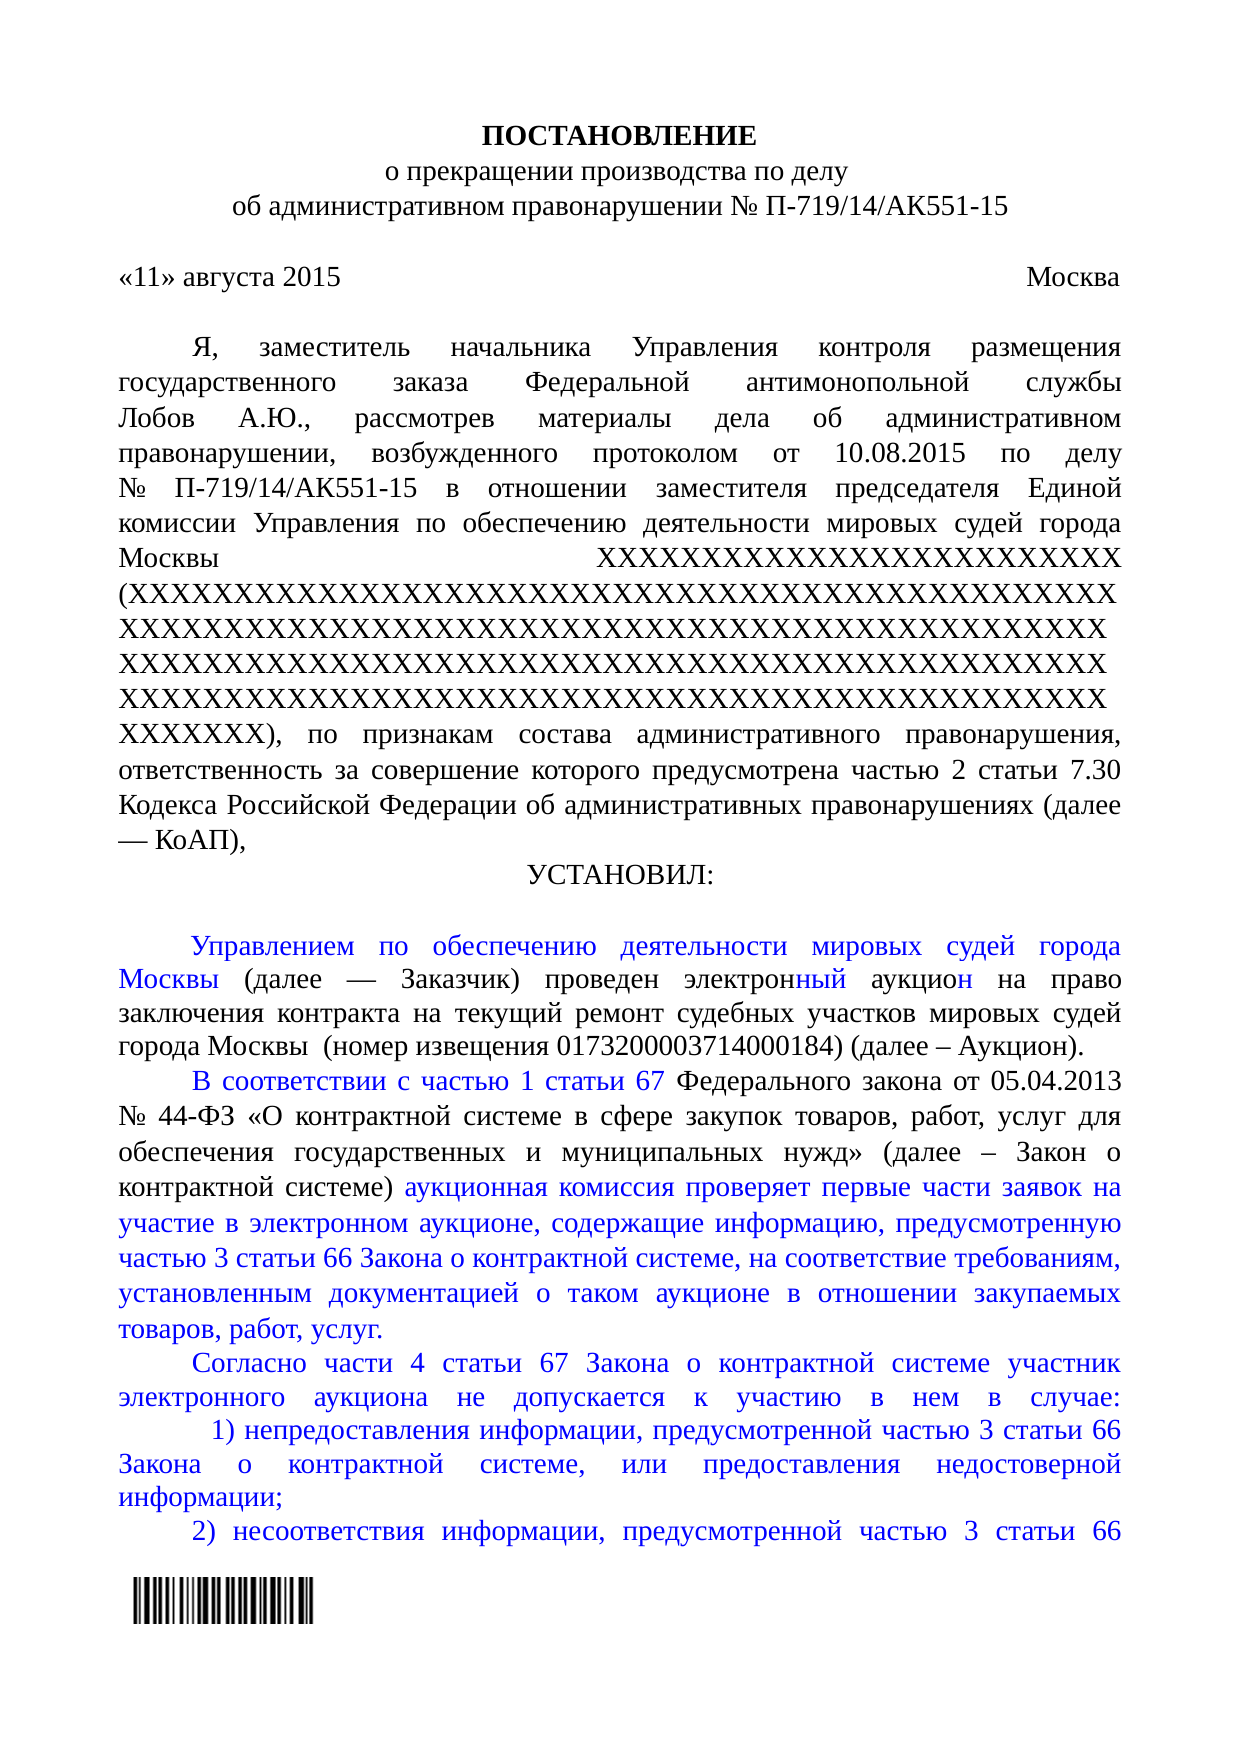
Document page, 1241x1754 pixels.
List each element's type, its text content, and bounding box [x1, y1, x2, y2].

text В соответствии с частью 1 статьи 67 Федерального закона от 05.04.2013 № 44-ФЗ «О контрактной системе в сфере закупок товаров, работ, услуг для обеспечения государственных и муниципальных нужд» (далее – Закон о контрактной системе) аукционная комиссия проверяет первые части заявок на участие в электронном аукционе, содержащие информацию, предусмотренную частью 3 статьи 66 Закона о контрактной системе, на соответствие требованиям, установленным документацией о таком аукционе в отношении закупаемых товаров, работ, услуг. [118, 1062, 1122, 1345]
text ПОСТАНОВЛЕНИЕ [117, 118, 1122, 152]
text УСТАНОВИЛ: [118, 857, 1122, 891]
picture [118, 1577, 331, 1624]
text об административном правонарушении № П-719/14/АК551-15 [118, 188, 1122, 222]
text о прекращении производства по делу [118, 153, 1122, 187]
text Согласно части 4 статьи 67 Закона о контрактной системе участник электронного аукциона не допускается к участию в нем в случае: 1) непредоставления информации, предусмотренной частью 3 статьи 66 Закона о контрактной системе, или предоставления недостоверной информации; [118, 1345, 1122, 1513]
text 2) несоответствия информации, предусмотренной частью 3 статьи 66 [118, 1513, 1122, 1547]
text Управлением по обеспечению деятельности мировых судей города Москвы (далее — Заказчик) проведен электронный аукцион на право заключения контракта на текущий ремонт судебных участков мировых судей города Москвы (номер извещения 0173200003714000184) (далее – Аукцион). [118, 928, 1122, 1062]
text «11» августа 2015 Москва [118, 259, 1122, 292]
text Я, заместитель начальника Управления контроля размещения государственного заказа Федеральной антимонопольной службы Лобов А.Ю., рассмотрев материалы дела об административном правонарушении, возбужденного протоколом от 10.08.2015 по делу № П-719/14/АК551-15 в отношении заместителя председателя Единой комиссии Управления по обеспечению деятельности мировых судей города Москвы XXXXXXXXXXXXXXXXXXXXXXXXX (XXXXXXXXXXXXXXXXXXXXXXXXXXXXXXXXXXXXXXXXXXXXXXXXXXXXXXXXXXXXXXXXXXXXXXXXXXXXXXXXXXXXXXXXXXXXXXXXXXXXXXXXXXXXXXXXXXXXXXXXXXXXXXXXXXXXXXXXXXXXXXXXXXXXXXXXXXXXXXXXXXXXXXXXXXXXXXXXXXXXXXXXXXXXXXXXXXX), по признакам состава административного правонарушения, ответственность за совершение которого предусмотрена частью 2 статьи 7.30 Кодекса Российской Федерации об административных правонарушениях (далее — КоАП), [118, 329, 1122, 856]
